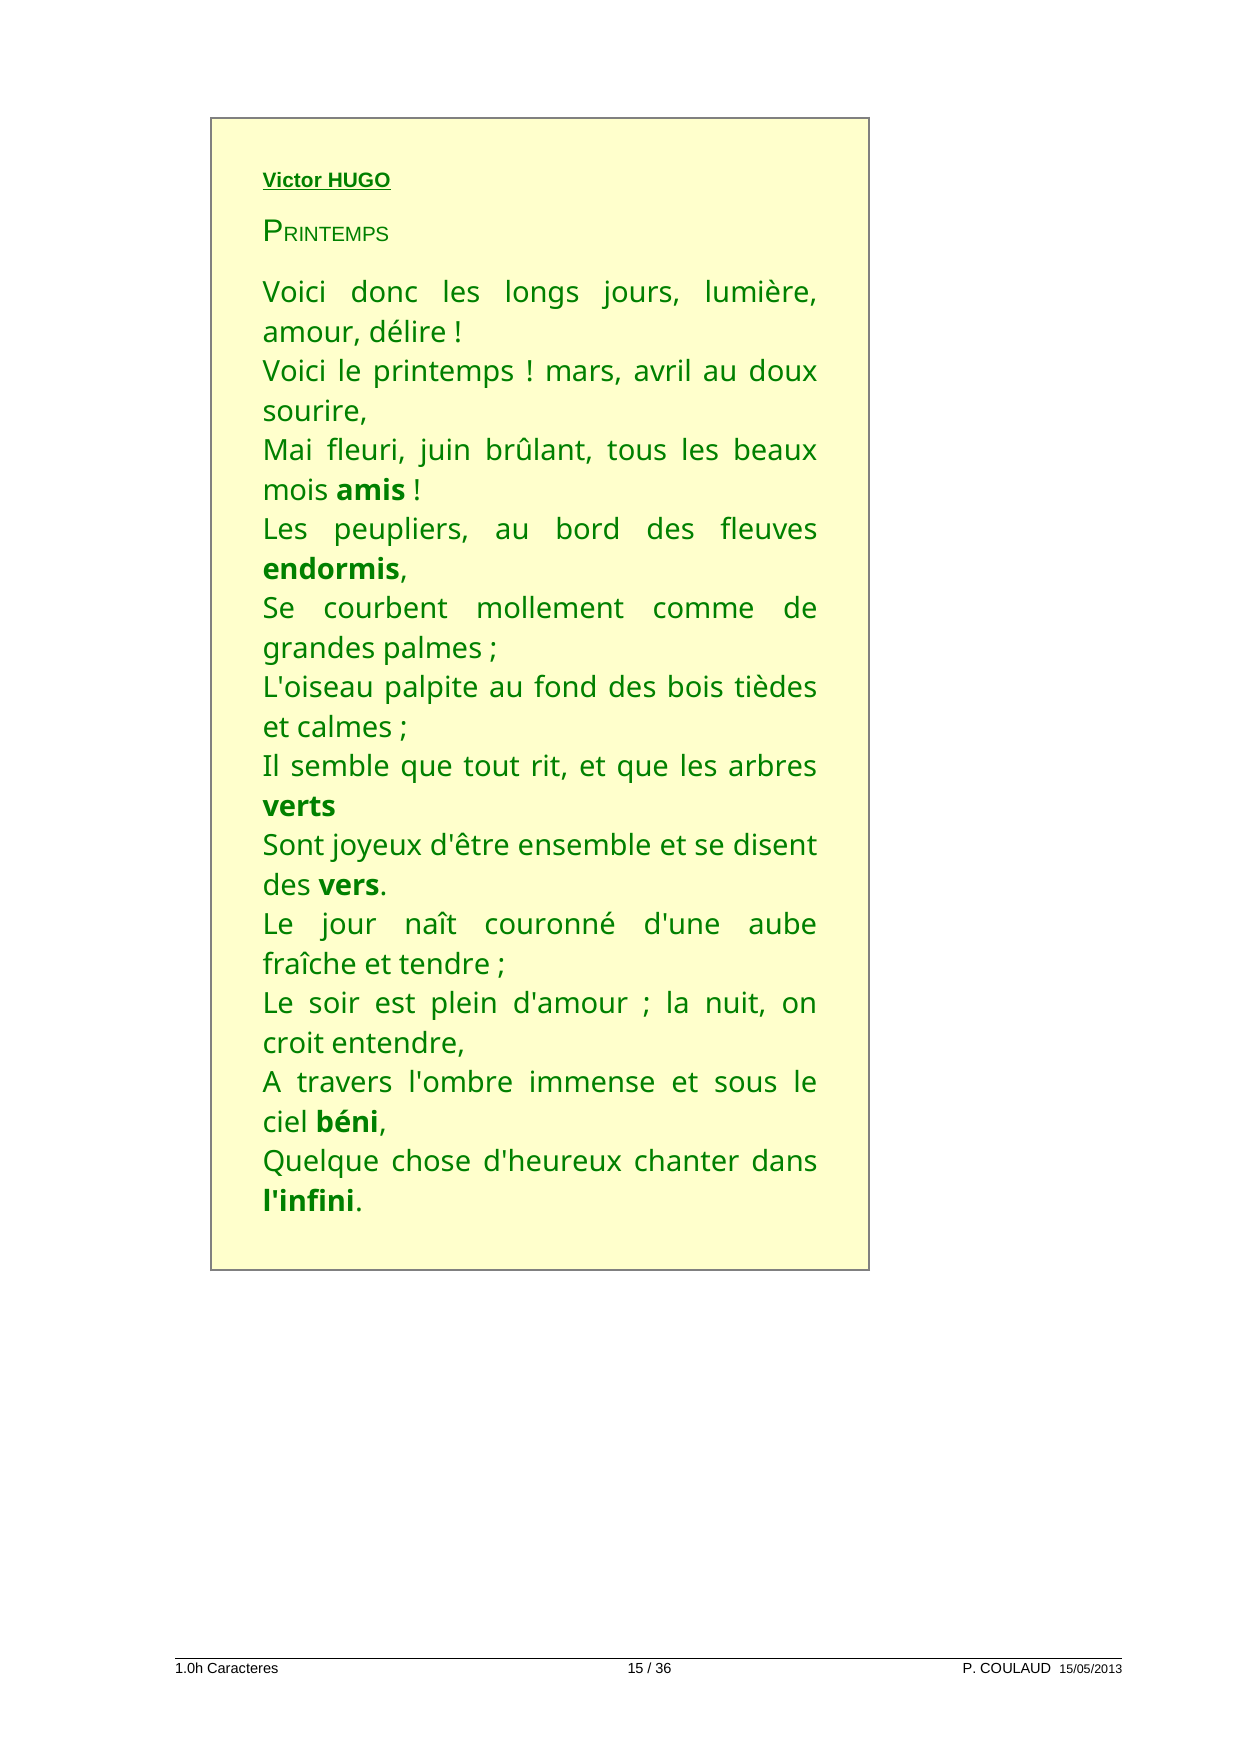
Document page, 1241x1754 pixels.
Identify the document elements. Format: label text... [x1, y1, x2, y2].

text Printemps [262, 213, 818, 248]
text Victor HUGO [262, 169, 818, 192]
text Voici donc les longs jours, lumière, amour, délire ! Voici le printemps ! mars, avril au doux sourire, Mai fleuri, juin brûlant, tous les beaux mois amis ! Les peupliers, au bord des fleuves endormis, Se courbent mollement comme de grandes palmes ; L'oiseau palpite au fond des bois tièdes et calmes ; Il semble que tout rit, et que les arbres verts Sont joyeux d'être ensemble et se disent des vers. Le jour naît couronné d'une aube fraîche et tendre ; Le soir est plein d'amour ; la nuit, on croit entendre, A travers l'ombre immense et sous le ciel béni, Quelque chose d'heureux chanter dans l'infini. [262, 272, 818, 1219]
